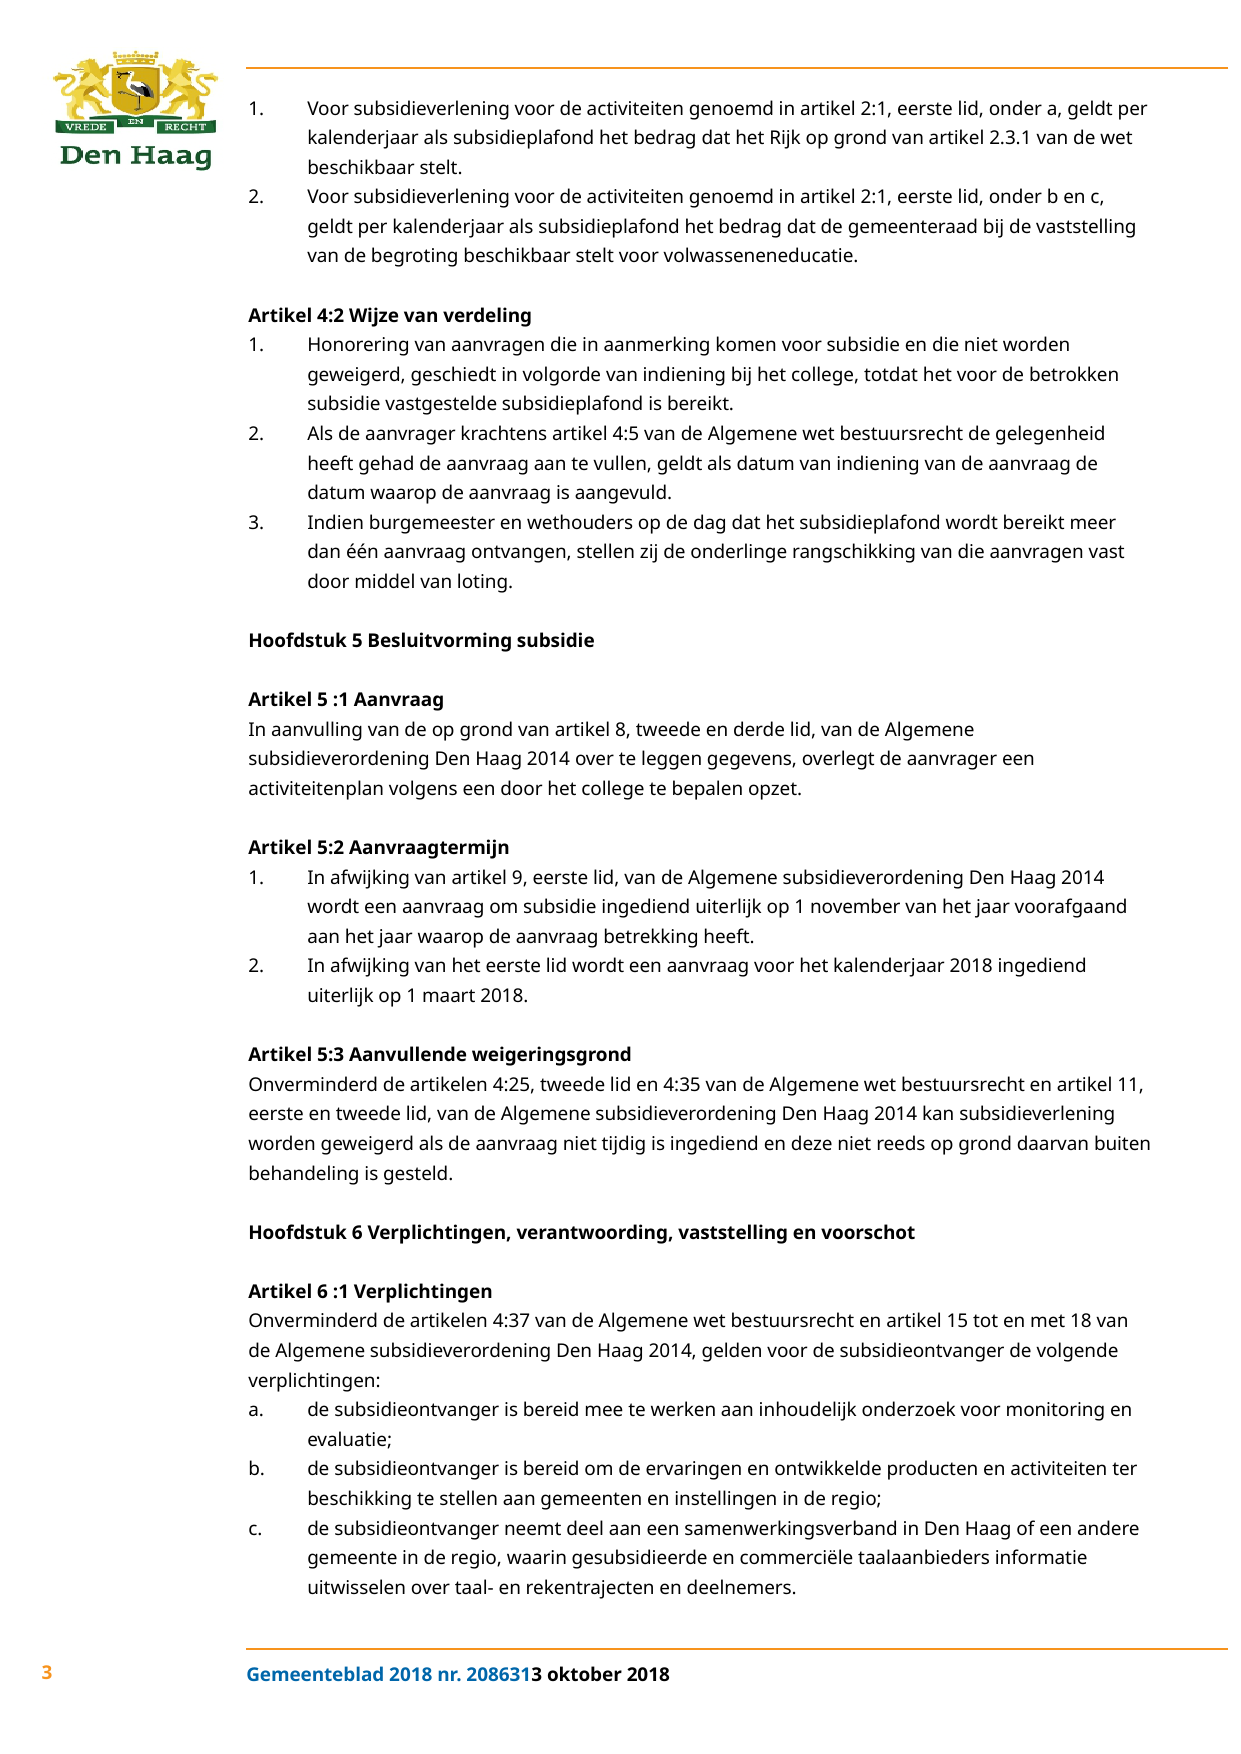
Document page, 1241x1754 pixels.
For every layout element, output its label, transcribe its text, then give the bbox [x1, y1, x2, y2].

text Artikel 5 :1 Aanvraag [248, 686, 1152, 712]
list de subsidieontvanger neemt deel aan een samenwerkingsverband in Den Haag of een andere gemeente in de regio, waarin gesubsidieerde en commerciële taalaanbieders informatie uitwisselen over taal- en rekentrajecten en deelnemers. [248, 1515, 1152, 1600]
text In aanvulling van de op grond van artikel 8, tweede en derde lid, van de Algemene subsidieverordening Den Haag 2014 over te leggen gegevens, overlegt de aanvrager een activiteitenplan volgens een door het college te bepalen opzet. [248, 716, 1152, 801]
list In afwijking van het eerste lid wordt een aanvraag voor het kalenderjaar 2018 ingediend uiterlijk op 1 maart 2018. [248, 953, 1152, 1008]
text Artikel 5:2 Aanvraagtermijn [248, 834, 1152, 860]
text Artikel 5:3 Aanvullende weigeringsgrond [248, 1041, 1152, 1067]
list Indien burgemeester en wethouders op de dag dat het subsidieplafond wordt bereikt meer dan één aanvraag ontvangen, stellen zij de onderlinge rangschikking van die aanvragen vast door middel van loting. [248, 509, 1152, 594]
list Als de aanvrager krachtens artikel 4:5 van de Algemene wet bestuursrecht de gelegenheid heeft gehad de aanvraag aan te vullen, geldt als datum van indiening van de aanvraag de datum waarop de aanvraag is aangevuld. [248, 420, 1152, 505]
list Voor subsidieverlening voor de activiteiten genoemd in artikel 2:1, eerste lid, onder b en c, geldt per kalenderjaar als subsidieplafond het bedrag dat de gemeenteraad bij de vaststelling van de begroting beschikbaar stelt voor volwasseneneducatie. [248, 183, 1152, 268]
list de subsidieontvanger is bereid mee te werken aan inhoudelijk onderzoek voor monitoring en evaluatie; [248, 1396, 1152, 1452]
text Artikel 6 :1 Verplichtingen [248, 1278, 1152, 1304]
text Hoofdstuk 5 Besluitvorming subsidie [248, 627, 1152, 653]
text Onverminderd de artikelen 4:37 van de Algemene wet bestuursrecht en artikel 15 tot en met 18 van de Algemene subsidieverordening Den Haag 2014, gelden voor de subsidieontvanger de volgende verplichtingen: [248, 1308, 1152, 1393]
text Artikel 4:2 Wijze van verdeling [248, 302, 1152, 328]
list In afwijking van artikel 9, eerste lid, van de Algemene subsidieverordening Den Haag 2014 wordt een aanvraag om subsidie ingediend uiterlijk op 1 november van het jaar voorafgaand aan het jaar waarop de aanvraag betrekking heeft. [248, 864, 1152, 949]
picture [41, 47, 231, 172]
list de subsidieontvanger is bereid om de ervaringen en ontwikkelde producten en activiteiten ter beschikking te stellen aan gemeenten en instellingen in de regio; [248, 1456, 1152, 1511]
text Onverminderd de artikelen 4:25, tweede lid en 4:35 van de Algemene wet bestuursrecht en artikel 11, eerste en tweede lid, van de Algemene subsidieverordening Den Haag 2014 kan subsidieverlening worden geweigerd als de aanvraag niet tijdig is ingediend en deze niet reeds op grond daarvan buiten behandeling is gesteld. [248, 1071, 1152, 1186]
list Voor subsidieverlening voor de activiteiten genoemd in artikel 2:1, eerste lid, onder a, geldt per kalenderjaar als subsidieplafond het bedrag dat het Rijk op grond van artikel 2.3.1 van de wet beschikbaar stelt. [248, 95, 1152, 180]
text Hoofdstuk 6 Verplichtingen, verantwoording, vaststelling en voorschot [248, 1219, 1152, 1245]
list Honorering van aanvragen die in aanmerking komen voor subsidie en die niet worden geweigerd, geschiedt in volgorde van indiening bij het college, totdat het voor de betrokken subsidie vastgestelde subsidieplafond is bereikt. [248, 331, 1152, 416]
